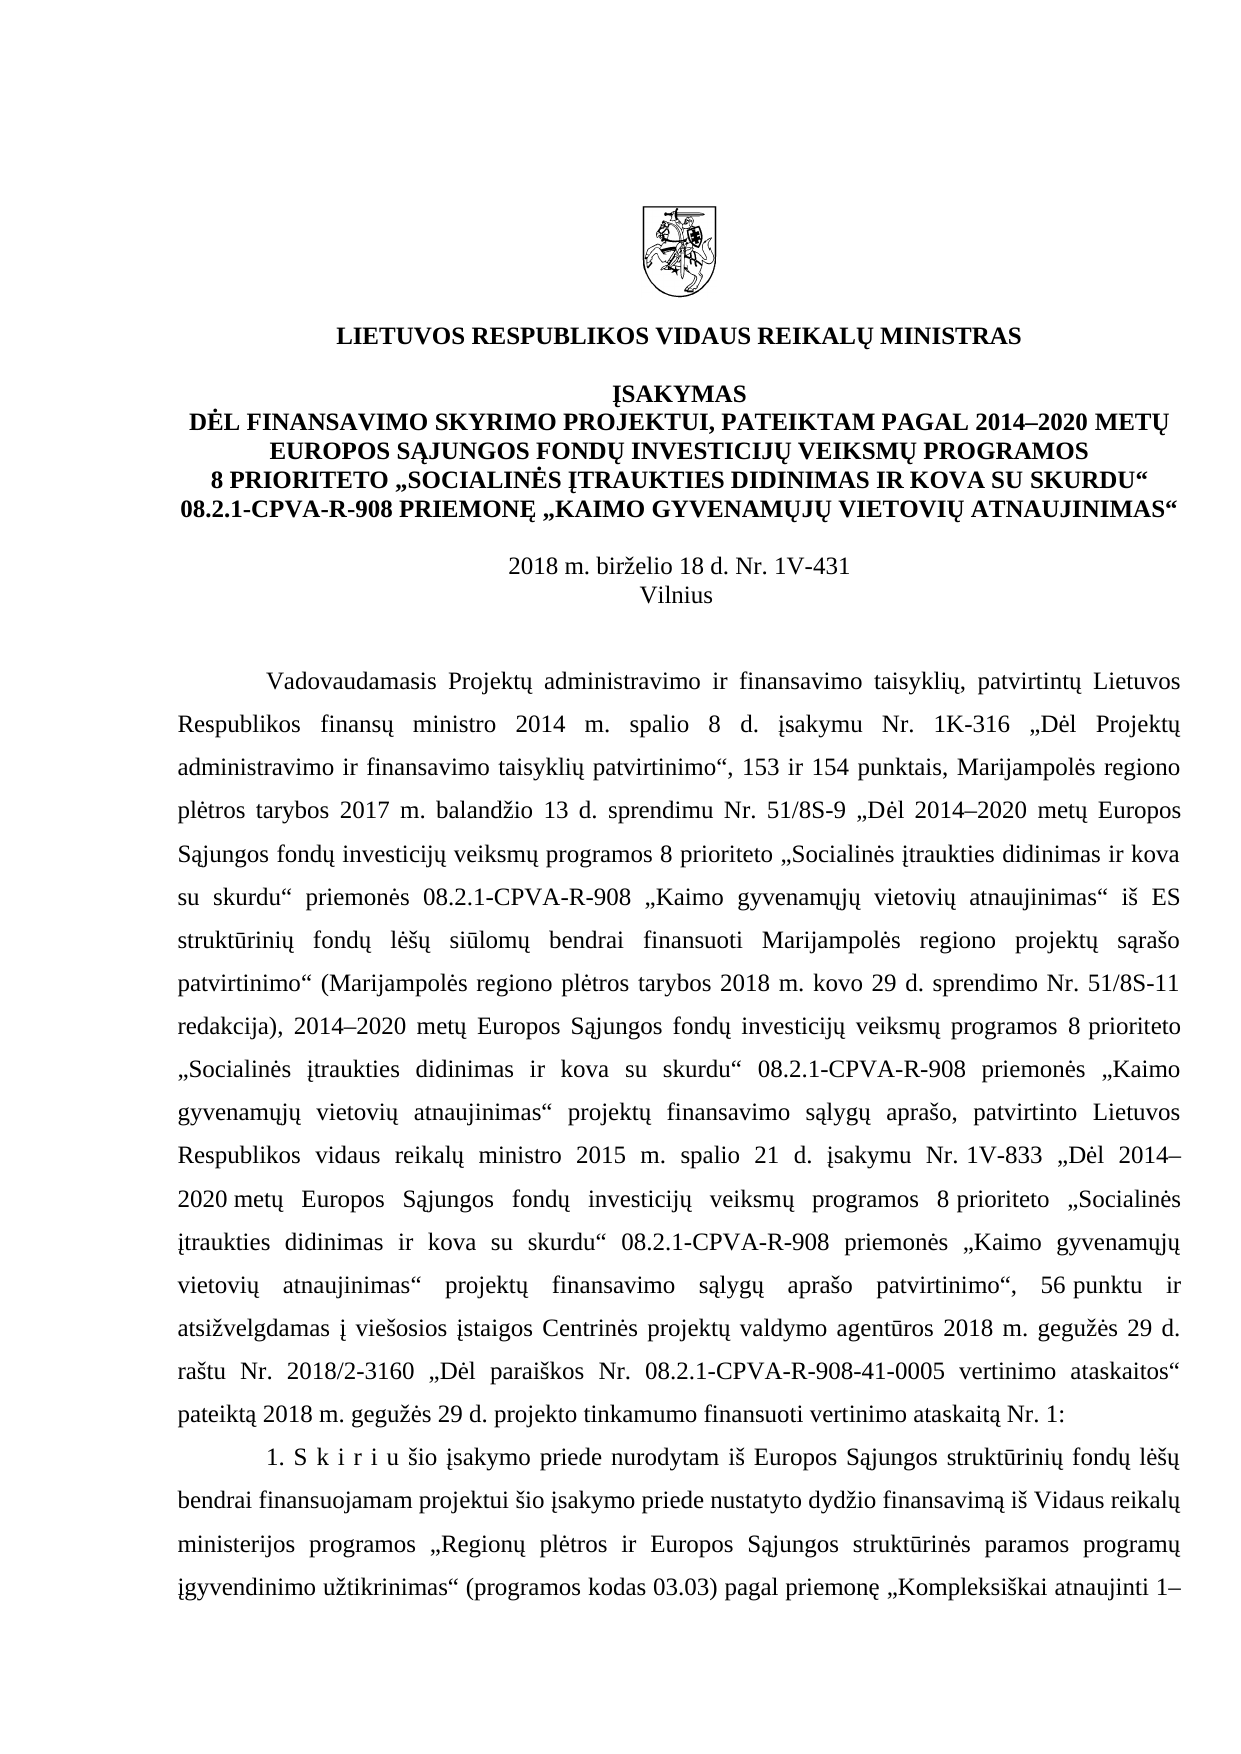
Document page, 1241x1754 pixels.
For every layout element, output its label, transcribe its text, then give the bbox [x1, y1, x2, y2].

text 2018 m. birželio 18 d. Nr. 1V-431 [177, 551, 1181, 580]
text LIETUVOS RESPUBLIKOS VIDAUS REIKALŲ MINISTRAS [177, 321, 1181, 350]
text 1. S k i r i u šio įsakymo priede nurodytam iš Europos Sąjungos struktūrinių fondų lėšų bendrai finansuojamam projektui šio įsakymo priede nustatyto dydžio finansavimą iš Vidaus reikalų ministerijos programos „Regionų plėtros ir Europos Sąjungos struktūrinės paramos programų įgyvendinimo užtikrinimas“ (programos kodas 03.03) pagal priemonę „Kompleksiškai atnaujinti 1– [177, 1442, 1181, 1601]
text Vadovaudamasis Projektų administravimo ir finansavimo taisyklių, patvirtintų Lietuvos Respublikos finansų ministro 2014 m. spalio 8 d. įsakymu Nr. 1K-316 „Dėl Projektų administravimo ir finansavimo taisyklių patvirtinimo“, 153 ir 154 punktais, Marijampolės regiono plėtros tarybos 2017 m. balandžio 13 d. sprendimu Nr. 51/8S-9 „Dėl 2014–2020 metų Europos Sąjungos fondų investicijų veiksmų programos 8 prioriteto „Socialinės įtraukties didinimas ir kova su skurdu“ priemonės 08.2.1-CPVA-R-908 „Kaimo gyvenamųjų vietovių atnaujinimas“ iš ES struktūrinių fondų lėšų siūlomų bendrai finansuoti Marijampolės regiono projektų sąrašo patvirtinimo“ (Marijampolės regiono plėtros tarybos 2018 m. kovo 29 d. sprendimo Nr. 51/8S-11 redakcija), 2014–2020 metų Europos Sąjungos fondų investicijų veiksmų programos 8 prioriteto „Socialinės įtraukties didinimas ir kova su skurdu“ 08.2.1-CPVA-R-908 priemonės „Kaimo gyvenamųjų vietovių atnaujinimas“ projektų finansavimo sąlygų aprašo, patvirtinto Lietuvos Respublikos vidaus reikalų ministro 2015 m. spalio 21 d. įsakymu Nr. 1V-833 „Dėl 2014–2020 metų Europos Sąjungos fondų investicijų veiksmų programos 8 prioriteto „Socialinės įtraukties didinimas ir kova su skurdu“ 08.2.1-CPVA-R-908 priemonės „Kaimo gyvenamųjų vietovių atnaujinimas“ projektų finansavimo sąlygų aprašo patvirtinimo“, 56 punktu ir atsižvelgdamas į viešosios įstaigos Centrinės projektų valdymo agentūros 2018 m. gegužės 29 d. raštu Nr. 2018/2-3160 „Dėl paraiškos Nr. 08.2.1-CPVA-R-908-41-0005 vertinimo ataskaitos“ pateiktą 2018 m. gegužės 29 d. projekto tinkamumo finansuoti vertinimo ataskaitą Nr. 1: [177, 666, 1181, 1428]
text Vilnius [177, 580, 1181, 609]
text ĮSAKYMAS [177, 379, 1181, 407]
text DĖL FINANSAVIMO SKYRIMO PROJEKTUI, PATEIKTAM PAGAL 2014–2020 METŲ EUROPOS SĄJUNGOS FONDŲ INVESTICIJŲ VEIKSMŲ PROGRAMOS 8 PRIORITETO „SOCIALINĖS ĮTRAUKTIES DIDINIMAS IR KOVA SU SKURDU“ 08.2.1-CPVA-R-908 priemonĘ „Kaimo gyvenamųjų vietovių atnaujinimas“ [177, 407, 1181, 522]
